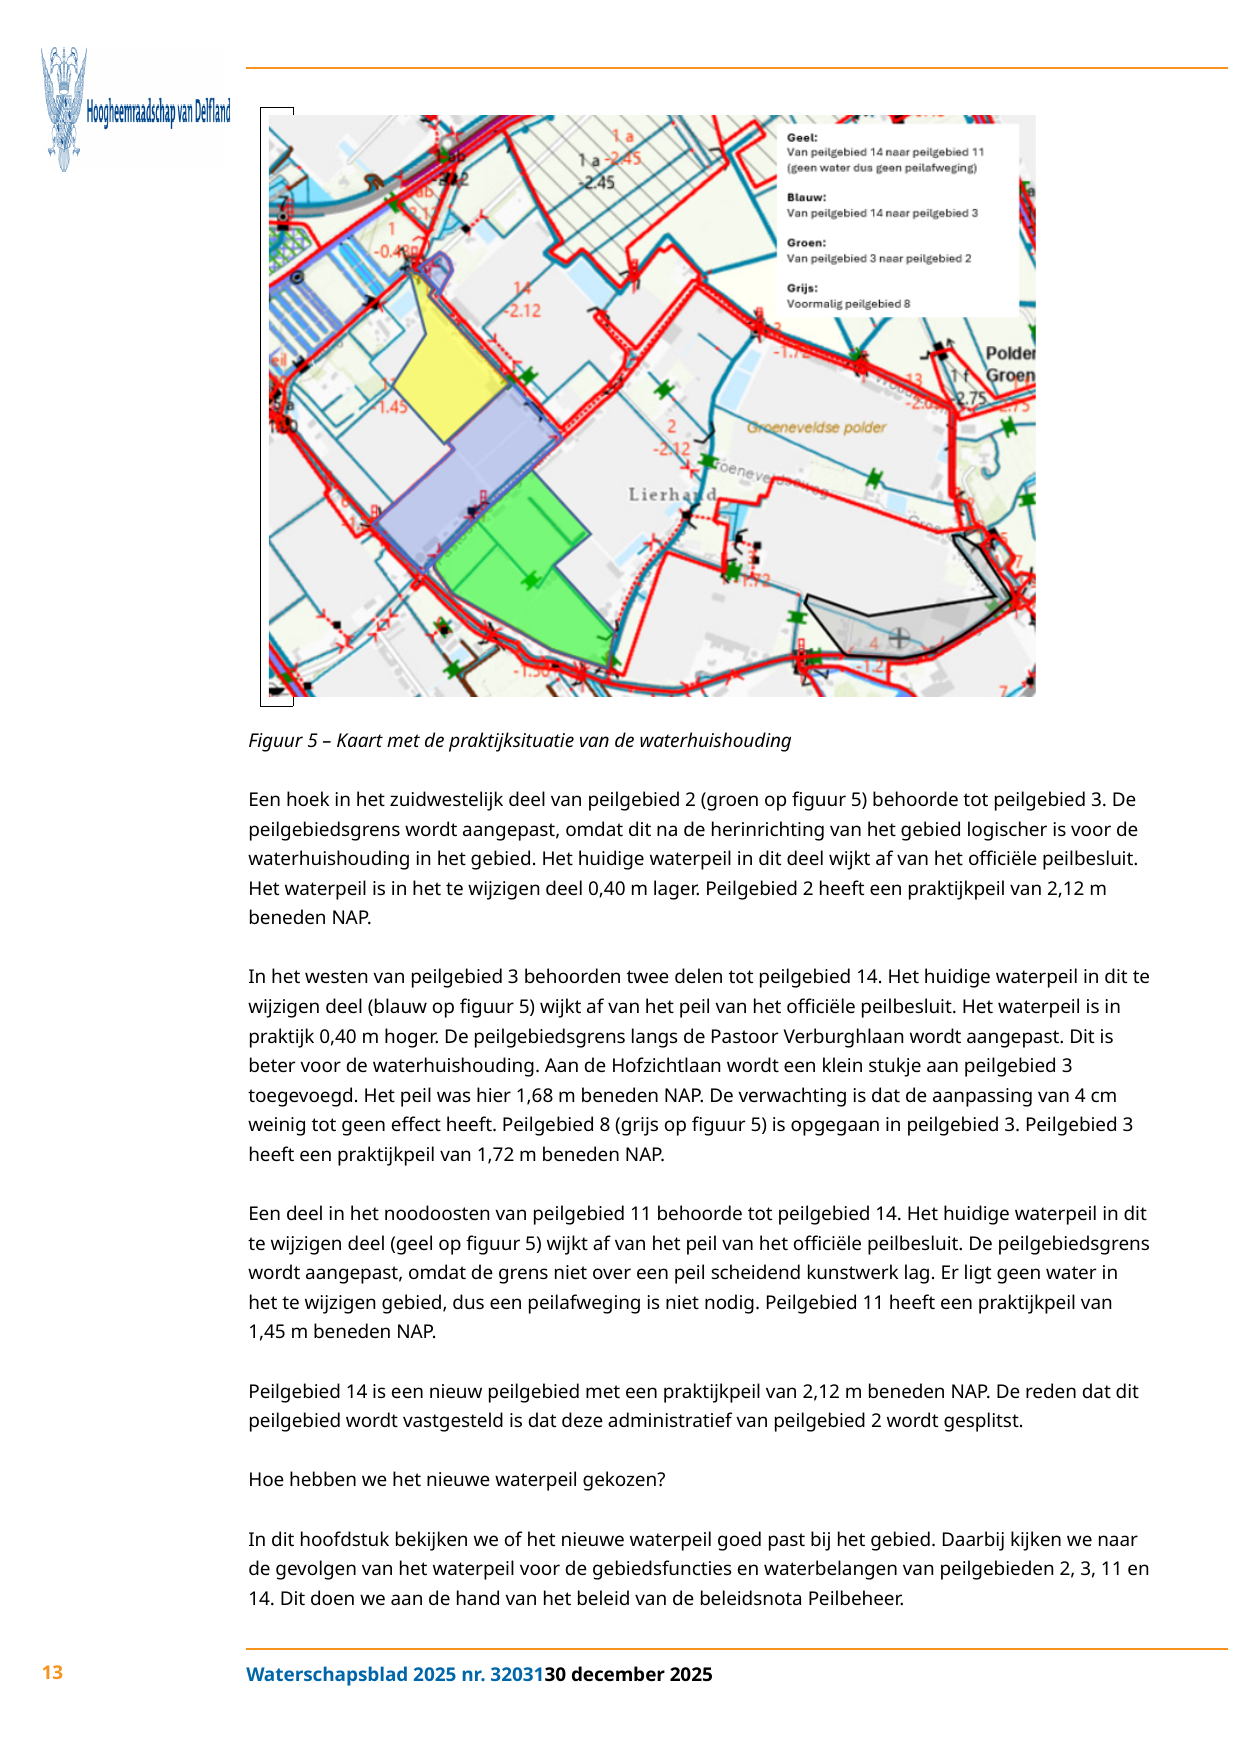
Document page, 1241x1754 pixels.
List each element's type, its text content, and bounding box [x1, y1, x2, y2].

text Figuur 5 – Kaart met de praktijksituatie van de waterhuishouding [248, 727, 1152, 753]
text Hoe hebben we het nieuwe waterpeil gekozen? [248, 1467, 1152, 1492]
text Peilgebied 14 is een nieuw peilgebied met een praktijkpeil van 2,12 m beneden NAP. De reden dat dit peilgebied wordt vastgesteld is dat deze administratief van peilgebied 2 wordt gesplitst. [248, 1378, 1152, 1433]
text Een hoek in het zuidwestelijk deel van peilgebied 2 (groen op figuur 5) behoorde tot peilgebied 3. De peilgebiedsgrens wordt aangepast, omdat dit na de herinrichting van het gebied logischer is voor de waterhuishouding in het gebied. Het huidige waterpeil in dit deel wijkt af van het officiële peilbesluit. Het waterpeil is in het te wijzigen deel 0,40 m lager. Peilgebied 2 heeft een praktijkpeil van 2,12 m beneden NAP. [248, 786, 1152, 930]
picture [41, 47, 231, 172]
text In dit hoofdstuk bekijken we of het nieuwe waterpeil goed past bij het gebied. Daarbij kijken we naar de gevolgen van het waterpeil voor de gebiedsfuncties en waterbelangen van peilgebieden 2, 3, 11 en 14. Dit doen we aan de hand van het beleid van de beleidsnota Peilbeheer. [248, 1526, 1152, 1611]
picture [268, 115, 1037, 697]
text In het westen van peilgebied 3 behoorden twee delen tot peilgebied 14. Het huidige waterpeil in dit te wijzigen deel (blauw op figuur 5) wijkt af van het peil van het officiële peilbesluit. Het waterpeil is in praktijk 0,40 m hoger. De peilgebiedsgrens langs de Pastoor Verburghlaan wordt aangepast. Dit is beter voor de waterhuishouding. Aan de Hofzichtlaan wordt een klein stukje aan peilgebied 3 toegevoegd. Het peil was hier 1,68 m beneden NAP. De verwachting is dat de aanpassing van 4 cm weinig tot geen effect heeft. Peilgebied 8 (grijs op figuur 5) is opgegaan in peilgebied 3. Peilgebied 3 heeft een praktijkpeil van 1,72 m beneden NAP. [248, 964, 1152, 1167]
text Een deel in het noodoosten van peilgebied 11 behoorde tot peilgebied 14. Het huidige waterpeil in dit te wijzigen deel (geel op figuur 5) wijkt af van het peil van het officiële peilbesluit. De peilgebiedsgrens wordt aangepast, omdat de grens niet over een peil scheidend kunstwerk lag. Er ligt geen water in het te wijzigen gebied, dus een peilafweging is niet nodig. Peilgebied 11 heeft een praktijkpeil van 1,45 m beneden NAP. [248, 1200, 1152, 1344]
